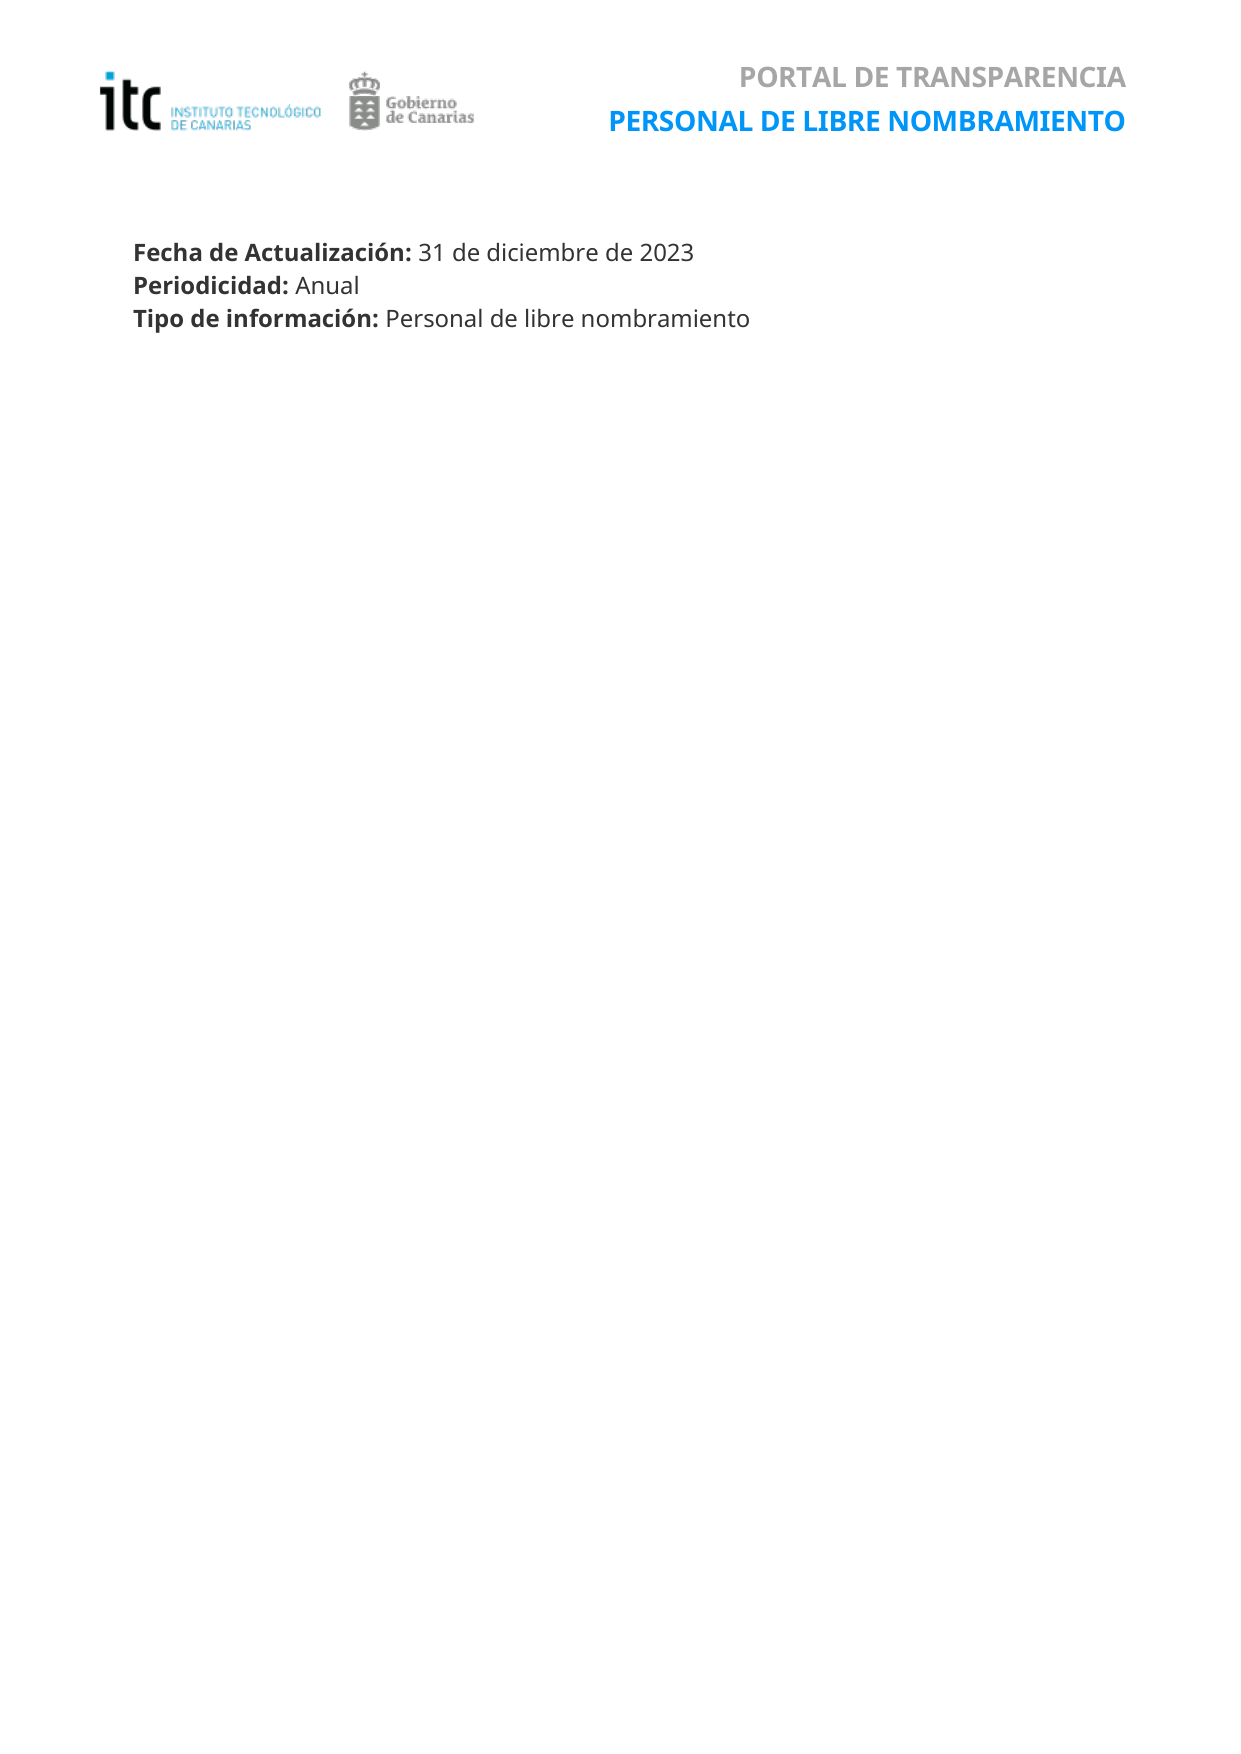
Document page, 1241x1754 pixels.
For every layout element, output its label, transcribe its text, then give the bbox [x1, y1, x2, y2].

text Fecha de Actualización: 31 de diciembre de 2023 Periodicidad: Anual Tipo de información: Personal de libre nombramiento [133, 236, 1063, 334]
